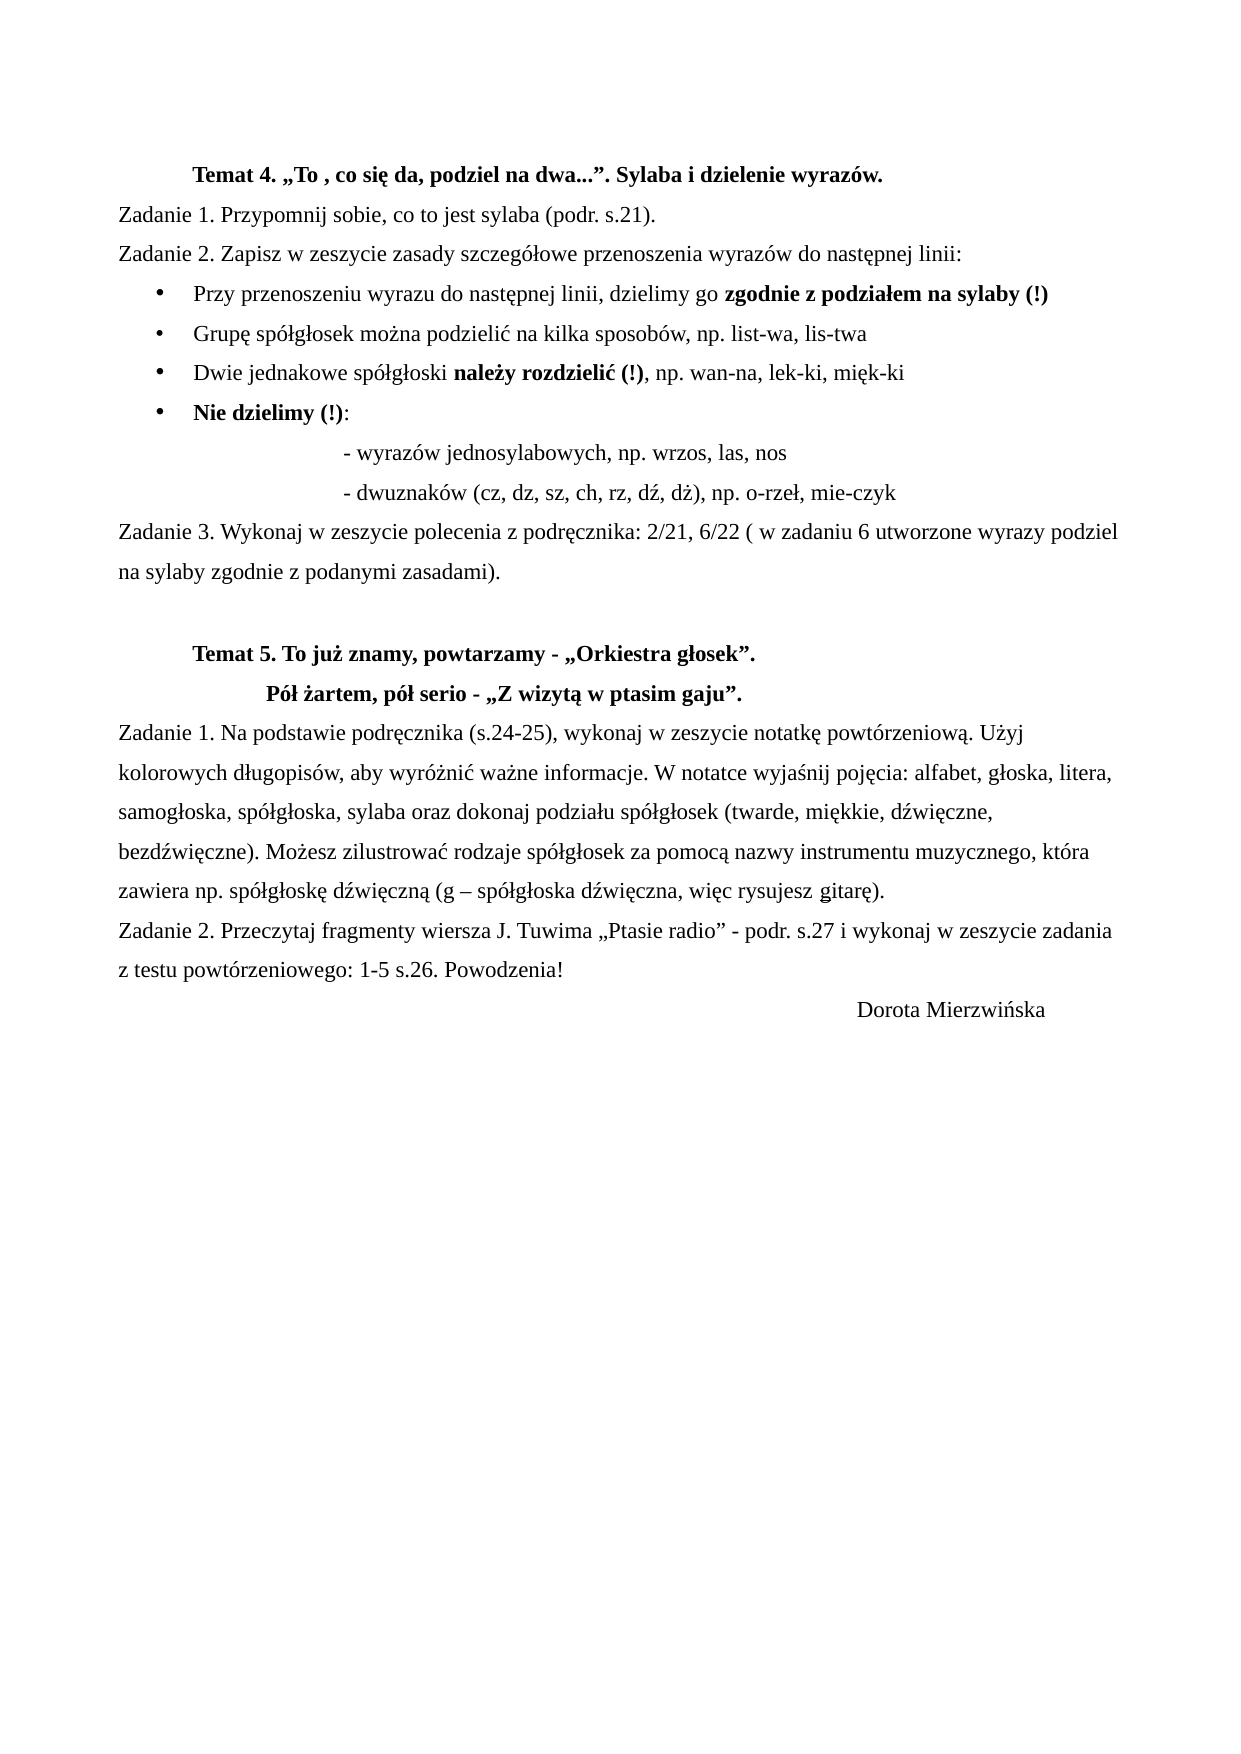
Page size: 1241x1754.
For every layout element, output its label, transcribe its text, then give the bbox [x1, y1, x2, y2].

list Przy przenoszeniu wyrazu do następnej linii, dzielimy go zgodnie z podziałem na sylaby (!) [156, 280, 1122, 306]
text Dorota Mierzwińska [118, 996, 1122, 1022]
text Zadanie 1. Na podstawie podręcznika (s.24-25), wykonaj w zeszycie notatkę powtórzeniową. Użyj kolorowych długopisów, aby wyróżnić ważne informacje. W notatce wyjaśnij pojęcia: alfabet, głoska, litera, samogłoska, spółgłoska, sylaba oraz dokonaj podziału spółgłosek (twarde, miękkie, dźwięczne, bezdźwięczne). Możesz zilustrować rodzaje spółgłosek za pomocą nazwy instrumentu muzycznego, która zawiera np. spółgłoskę dźwięczną (g – spółgłoska dźwięczna, więc rysujesz gitarę). [118, 719, 1122, 904]
list - dwuznaków (cz, dz, sz, ch, rz, dź, dż), np. o-rzeł, mie-czyk [306, 479, 1122, 505]
list - wyrazów jednosylabowych, np. wrzos, las, nos [306, 439, 1122, 466]
text Zadanie 1. Przypomnij sobie, co to jest sylaba (podr. s.21). [118, 201, 1122, 227]
list Dwie jednakowe spółgłoski należy rozdzielić (!), np. wan-na, lek-ki, mięk-ki [156, 359, 1122, 386]
text Pół żartem, pół serio - „Z wizytą w ptasim gaju”. [118, 680, 1122, 706]
list Nie dzielimy (!): [156, 399, 1122, 426]
text Zadanie 3. Wykonaj w zeszycie polecenia z podręcznika: 2/21, 6/22 ( w zadaniu 6 utworzone wyrazy podziel na sylaby zgodnie z podanymi zasadami). [118, 518, 1122, 584]
text Temat 4. „To , co się da, podziel na dwa...”. Sylaba i dzielenie wyrazów. [118, 161, 1122, 188]
list Grupę spółgłosek można podzielić na kilka sposobów, np. list-wa, lis-twa [156, 320, 1122, 346]
text Temat 5. To już znamy, powtarzamy - „Orkiestra głosek”. [118, 641, 1122, 667]
text Zadanie 2. Przeczytaj fragmenty wiersza J. Tuwima „Ptasie radio” - podr. s.27 i wykonaj w zeszycie zadania z testu powtórzeniowego: 1-5 s.26. Powodzenia! [118, 917, 1122, 983]
text Zadanie 2. Zapisz w zeszycie zasady szczegółowe przenoszenia wyrazów do następnej linii: [118, 240, 1122, 267]
